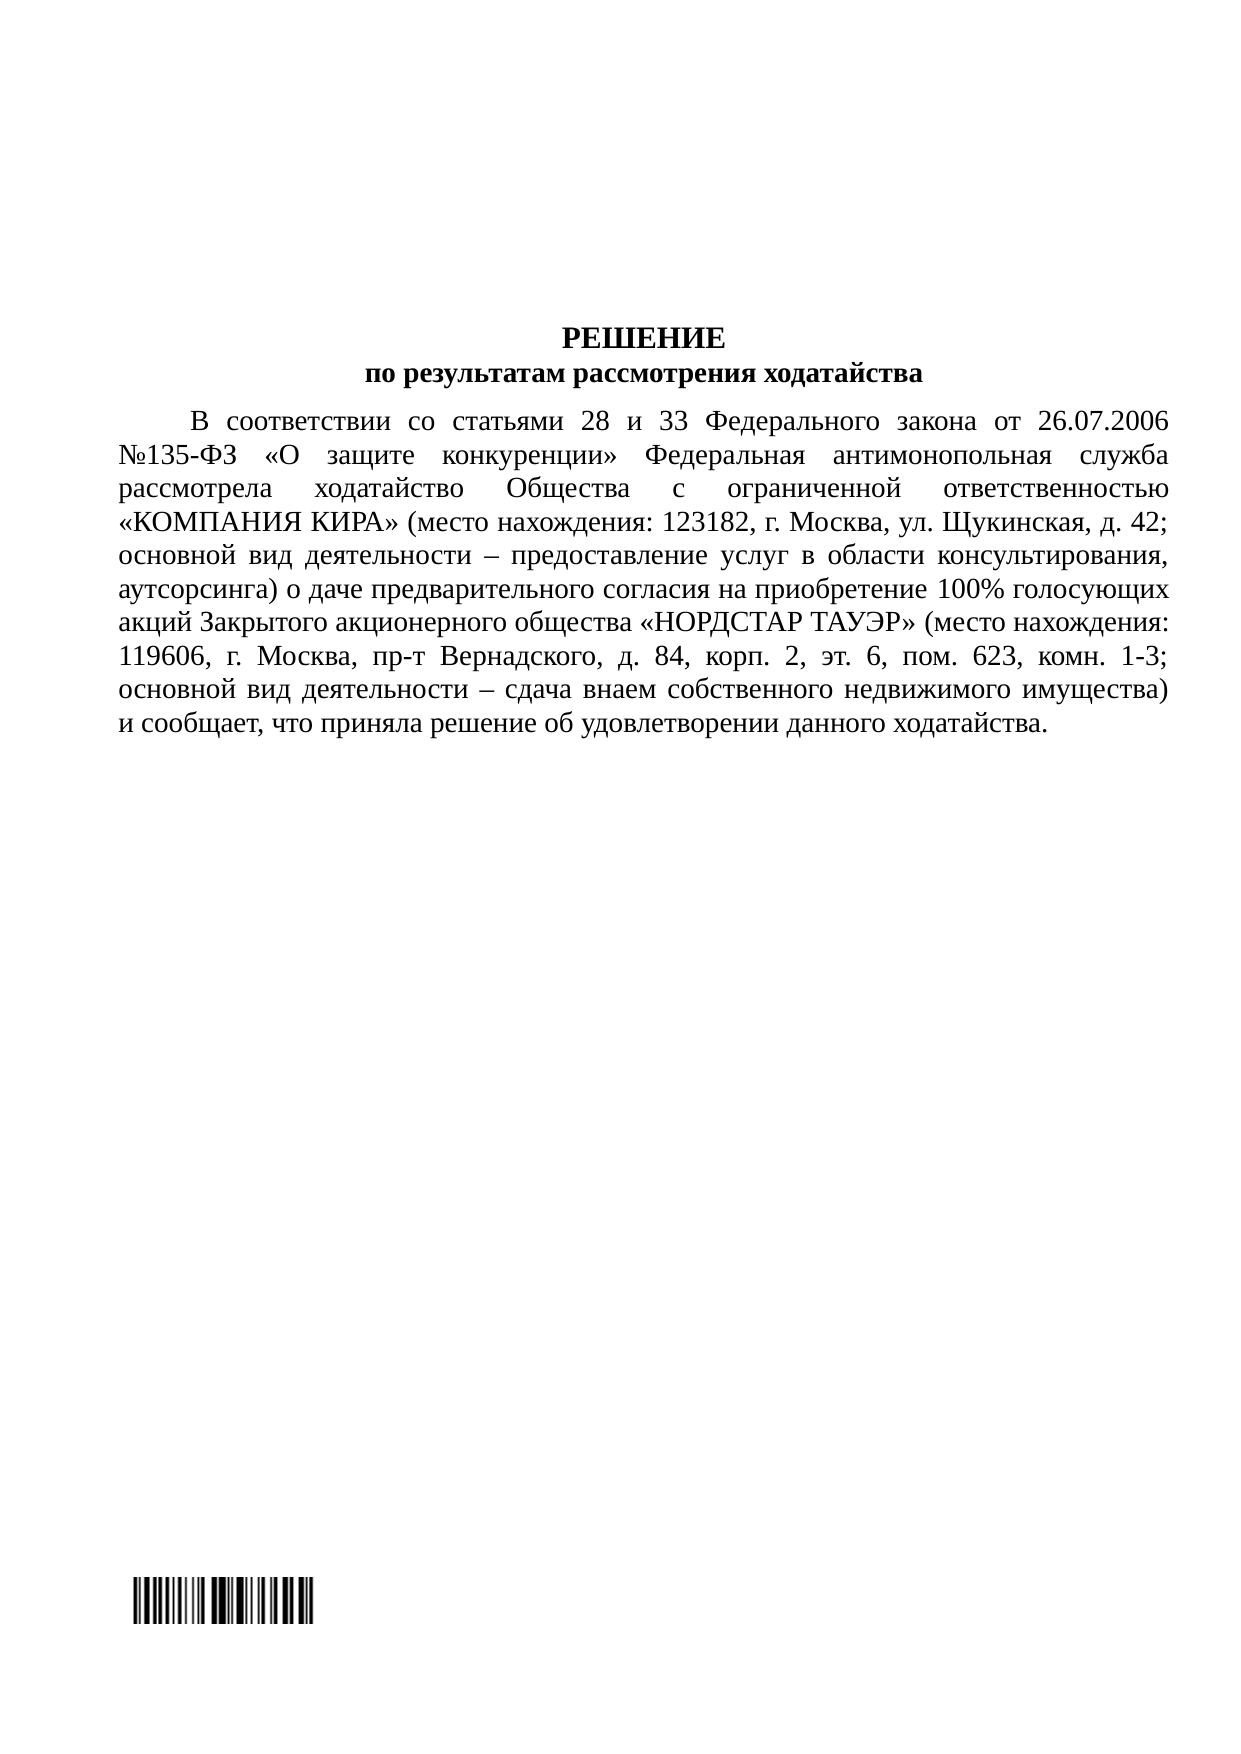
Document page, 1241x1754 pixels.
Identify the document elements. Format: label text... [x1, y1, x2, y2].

text В соответствии со статьями 28 и 33 Федерального закона от 26.07.2006 №135-ФЗ «О защите конкуренции» Федеральная антимонопольная служба рассмотрела ходатайство Общества с ограниченной ответственностью «КОМПАНИЯ КИРА» (место нахождения: 123182, г. Москва, ул. Щукинская, д. 42; основной вид деятельности – предоставление услуг в области консультирования, аутсорсинга) о даче предварительного согласия на приобретение 100% голосующих акций Закрытого акционерного общества «НОРДСТАР ТАУЭР» (место нахождения: 119606, г. Москва, пр-т Вернадского, д. 84, корп. 2, эт. 6, пом. 623, комн. 1-3; основной вид деятельности – сдача внаем собственного недвижимого имущества) и сообщает, что приняла решение об удовлетворении данного ходатайства. [118, 403, 1170, 739]
picture [118, 1577, 331, 1624]
text по результатам рассмотрения ходатайства [118, 355, 1170, 389]
text РЕШЕНИЕ [118, 319, 1170, 355]
